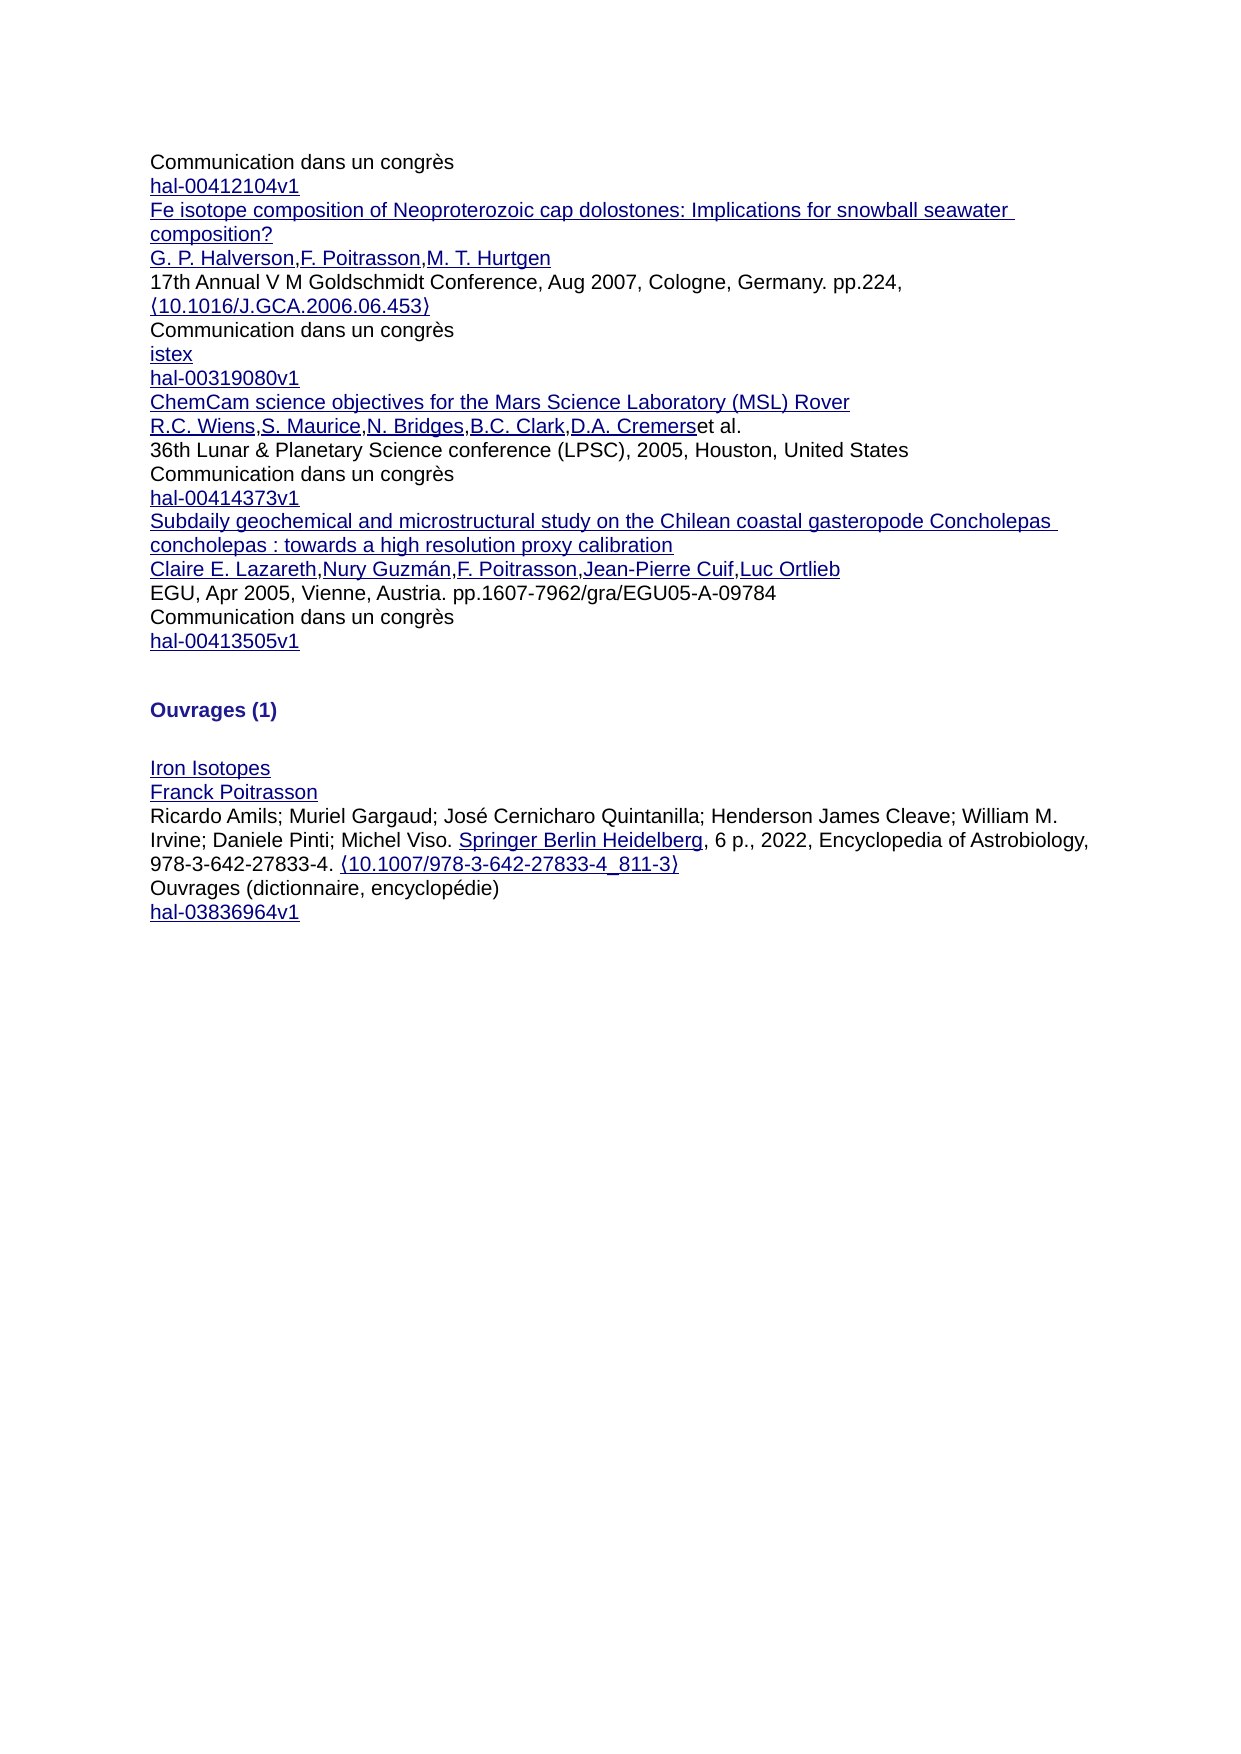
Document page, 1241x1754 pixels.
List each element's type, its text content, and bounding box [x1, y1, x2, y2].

table_cell Communication dans un congrès hal-00412104v1 [150, 150, 1090, 198]
table_cell Subdaily geochemical and microstructural study on the Chilean coastal gasteropode Concholepas concholepas : towards a high resolution proxy calibration Claire E. Lazareth,Nury Guzmán,F. Poitrasson,Jean-Pierre Cuif,Luc Ortlieb EGU, Apr 2005, Vienne, Austria. pp.1607-7962/gra/EGU05-A-09784 Communication dans un congrès hal-00413505v1 [150, 509, 1090, 653]
table_cell Fe isotope composition of Neoproterozoic cap dolostones: Implications for snowball seawater composition? G. P. Halverson,F. Poitrasson,M. T. Hurtgen 17th Annual V M Goldschmidt Conference, Aug 2007, Cologne, Germany. pp.224, ⟨10.1016/J.GCA.2006.06.453⟩ Communication dans un congrès istex hal-00319080v1 [150, 198, 1090, 389]
table_cell ChemCam science objectives for the Mars Science Laboratory (MSL) Rover R.C. Wiens,S. Maurice,N. Bridges,B.C. Clark,D.A. Cremerset al. 36th Lunar & Planetary Science conference (LPSC), 2005, Houston, United States Communication dans un congrès hal-00414373v1 [150, 390, 1090, 509]
subtitle Ouvrages (1) [150, 698, 1090, 722]
table_header Iron Isotopes Franck Poitrasson Ricardo Amils; Muriel Gargaud; José Cernicharo Quintanilla; Henderson James Cleave; William M. Irvine; Daniele Pinti; Michel Viso. Springer Berlin Heidelberg, 6 p., 2022, Encyclopedia of Astrobiology, 978-3-642-27833-4. ⟨10.1007/978-3-642-27833-4_811-3⟩ Ouvrages (dictionnaire, encyclopédie) hal-03836964v1 [150, 756, 1090, 924]
